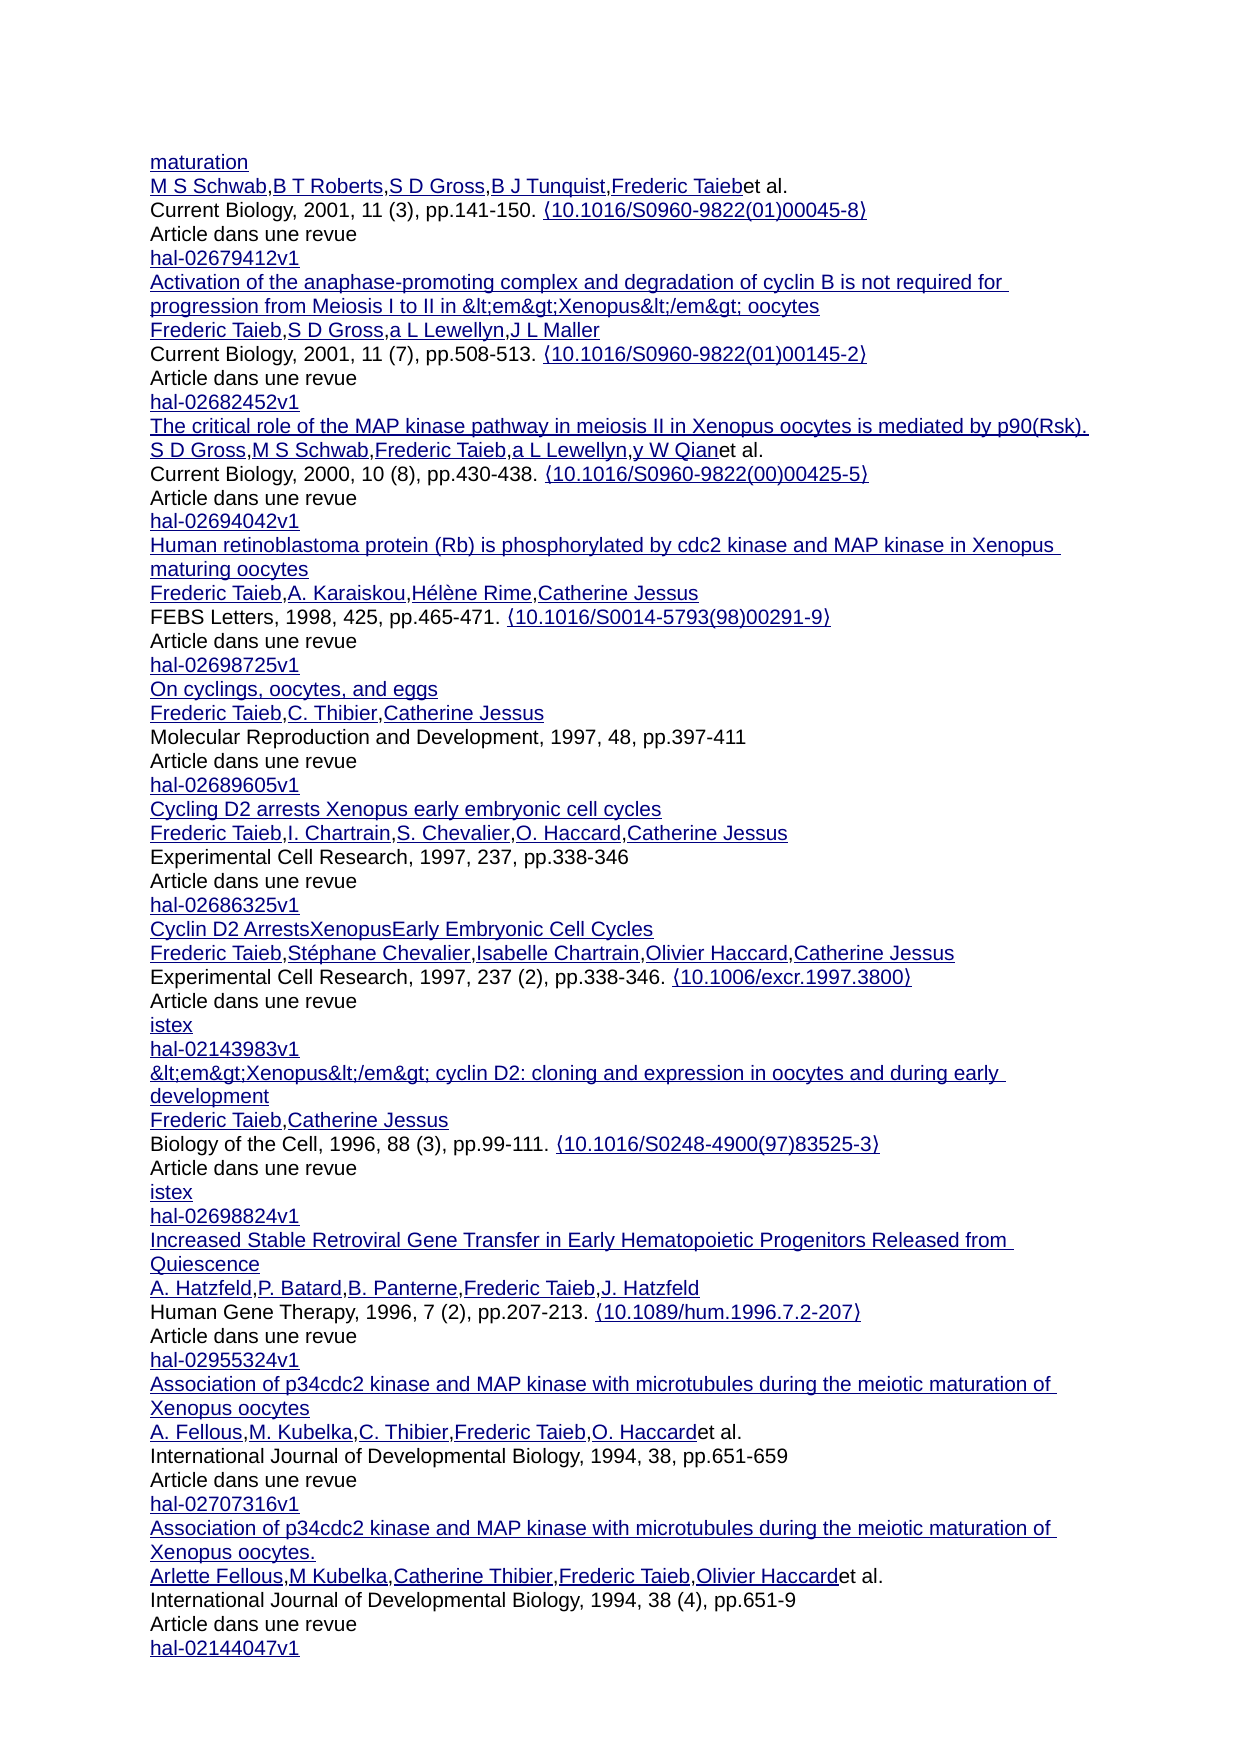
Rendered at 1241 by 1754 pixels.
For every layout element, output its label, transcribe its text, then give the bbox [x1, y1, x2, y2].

table_cell Increased Stable Retroviral Gene Transfer in Early Hematopoietic Progenitors Released from Quiescence A. Hatzfeld,P. Batard,B. Panterne,Frederic Taieb,J. Hatzfeld Human Gene Therapy, 1996, 7 (2), pp.207-213. ⟨10.1089/hum.1996.7.2-207⟩ Article dans une revue hal-02955324v1 [150, 1228, 1090, 1372]
table_cell &lt;em&gt;Xenopus&lt;/em&gt; cyclin D2: cloning and expression in oocytes and during early development Frederic Taieb,Catherine Jessus Biology of the Cell, 1996, 88 (3), pp.99-111. ⟨10.1016/S0248-4900(97)83525-3⟩ Article dans une revue istex hal-02698824v1 [150, 1060, 1090, 1228]
table_cell Association of p34cdc2 kinase and MAP kinase with microtubules during the meiotic maturation of Xenopus oocytes A. Fellous,M. Kubelka,C. Thibier,Frederic Taieb,O. Haccardet al. International Journal of Developmental Biology, 1994, 38, pp.651-659 Article dans une revue hal-02707316v1 [150, 1372, 1090, 1516]
table_cell Association of p34cdc2 kinase and MAP kinase with microtubules during the meiotic maturation of Xenopus oocytes. Arlette Fellous,M Kubelka,Catherine Thibier,Frederic Taieb,Olivier Haccardet al. International Journal of Developmental Biology, 1994, 38 (4), pp.651-9 Article dans une revue hal-02144047v1 [150, 1516, 1090, 1659]
table_cell The critical role of the MAP kinase pathway in meiosis II in Xenopus oocytes is mediated by p90(Rsk). S D Gross,M S Schwab,Frederic Taieb,a L Lewellyn,y W Qianet al. Current Biology, 2000, 10 (8), pp.430-438. ⟨10.1016/S0960-9822(00)00425-5⟩ Article dans une revue hal-02694042v1 [150, 414, 1090, 533]
table_cell Activation of the anaphase-promoting complex and degradation of cyclin B is not required for progression from Meiosis I to II in &lt;em&gt;Xenopus&lt;/em&gt; oocytes Frederic Taieb,S D Gross,a L Lewellyn,J L Maller Current Biology, 2001, 11 (7), pp.508-513. ⟨10.1016/S0960-9822(01)00145-2⟩ Article dans une revue hal-02682452v1 [150, 270, 1090, 413]
table_cell On cyclings, oocytes, and eggs Frederic Taieb,C. Thibier,Catherine Jessus Molecular Reproduction and Development, 1997, 48, pp.397-411 Article dans une revue hal-02689605v1 [150, 677, 1090, 797]
table_cell Cyclin D2 ArrestsXenopusEarly Embryonic Cell Cycles Frederic Taieb,Stéphane Chevalier,Isabelle Chartrain,Olivier Haccard,Catherine Jessus Experimental Cell Research, 1997, 237 (2), pp.338-346. ⟨10.1006/excr.1997.3800⟩ Article dans une revue istex hal-02143983v1 [150, 917, 1090, 1060]
table_cell Human retinoblastoma protein (Rb) is phosphorylated by cdc2 kinase and MAP kinase in Xenopus maturing oocytes Frederic Taieb,A. Karaiskou,Hélène Rime,Catherine Jessus FEBS Letters, 1998, 425, pp.465-471. ⟨10.1016/S0014-5793(98)00291-9⟩ Article dans une revue hal-02698725v1 [150, 533, 1090, 677]
table_cell maturation M S Schwab,B T Roberts,S D Gross,B J Tunquist,Frederic Taiebet al. Current Biology, 2001, 11 (3), pp.141-150. ⟨10.1016/S0960-9822(01)00045-8⟩ Article dans une revue hal-02679412v1 [150, 150, 1090, 270]
table_cell Cycling D2 arrests Xenopus early embryonic cell cycles Frederic Taieb,I. Chartrain,S. Chevalier,O. Haccard,Catherine Jessus Experimental Cell Research, 1997, 237, pp.338-346 Article dans une revue hal-02686325v1 [150, 797, 1090, 917]
